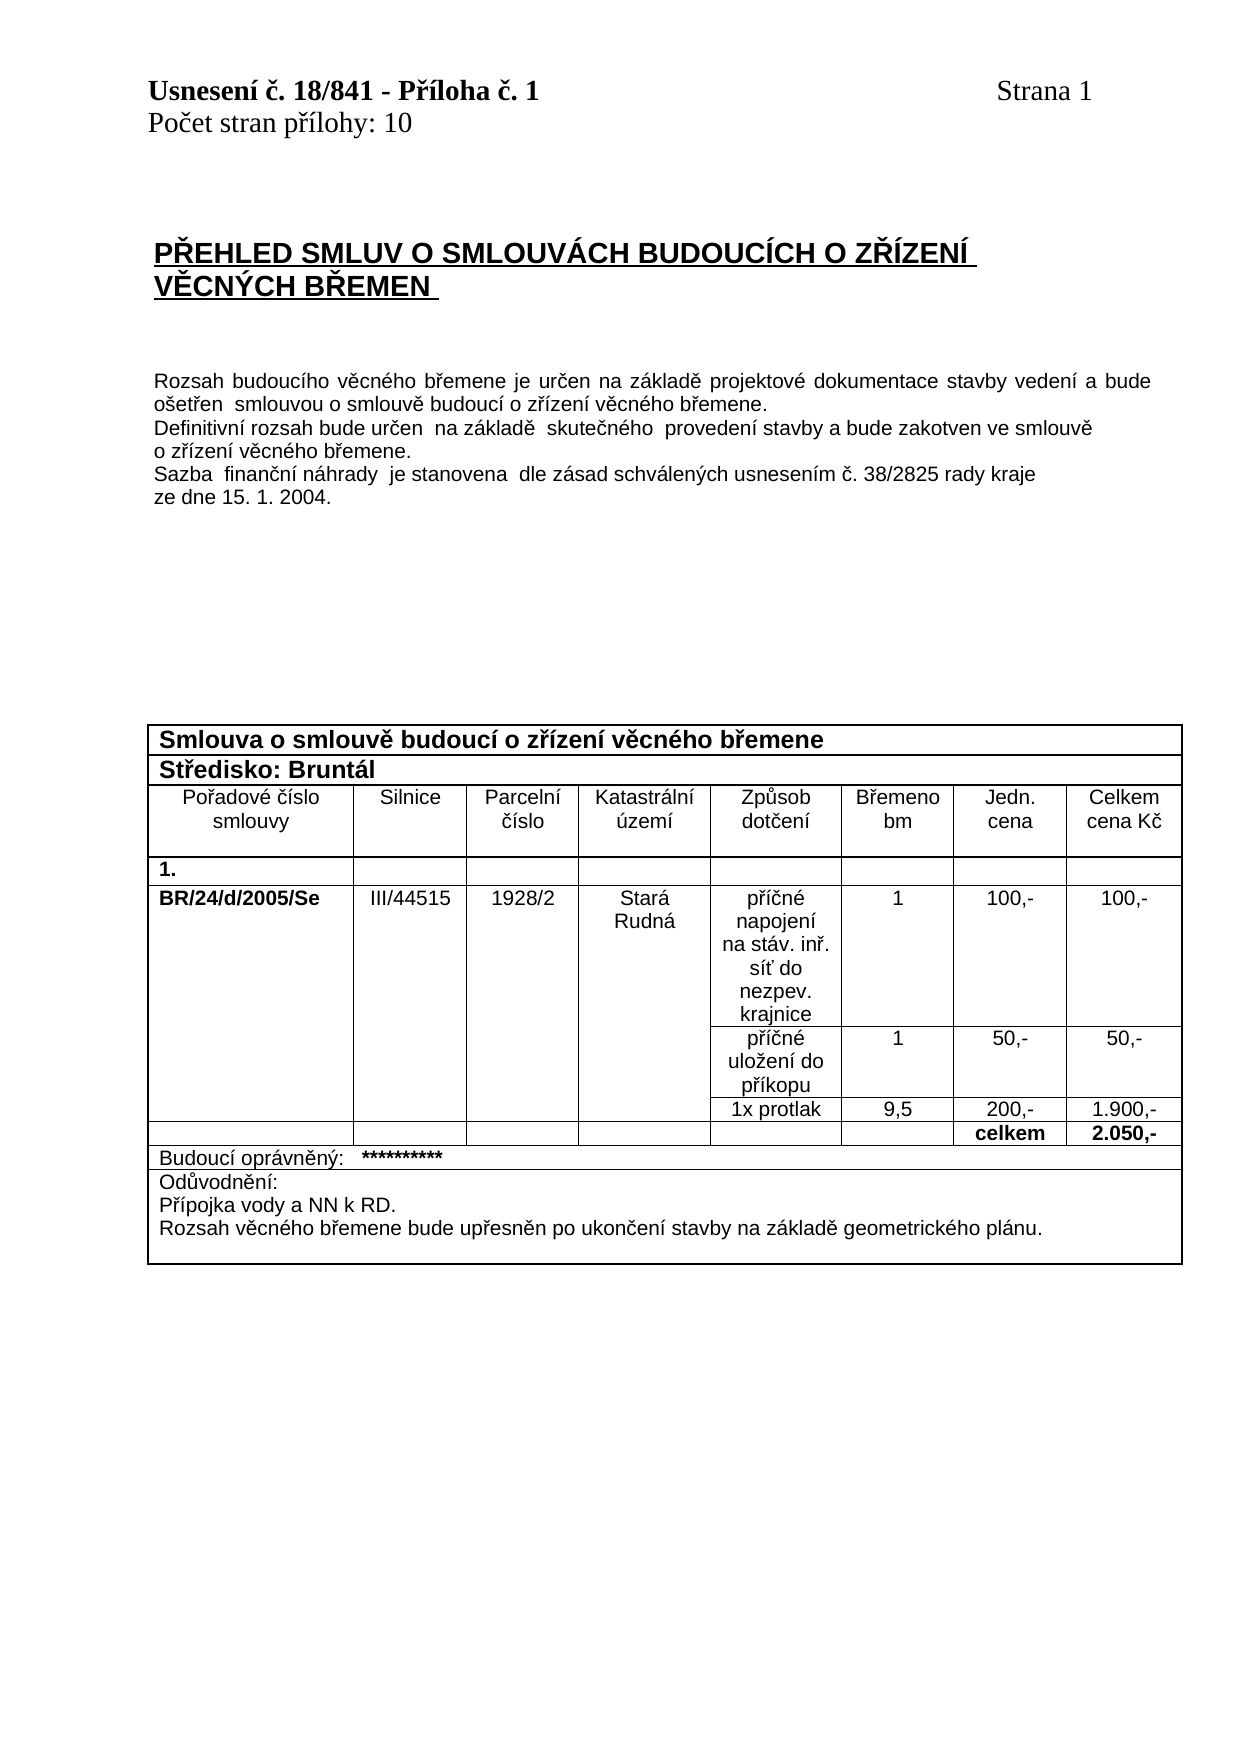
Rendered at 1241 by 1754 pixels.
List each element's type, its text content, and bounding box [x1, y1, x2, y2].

table_cell příčné uložení do příkopu [711, 1027, 841, 1097]
table_cell Katastrální území [579, 786, 710, 856]
table_cell 1 [842, 1027, 953, 1097]
table_cell [842, 1122, 953, 1145]
table_cell [579, 858, 710, 885]
table_cell [954, 858, 1066, 885]
table_header 1 [842, 886, 953, 1026]
table_cell III/44515 [354, 886, 466, 1121]
table_cell Budoucí oprávněný: ********** [149, 1146, 1181, 1169]
table_cell 9,5 [842, 1098, 953, 1121]
table_cell [467, 858, 578, 885]
table_cell 50,- [1067, 1027, 1181, 1097]
table_cell [354, 1122, 466, 1145]
table_cell [711, 858, 841, 885]
table_cell Parcelní číslo [467, 786, 578, 856]
table_cell Břemeno bm [842, 786, 953, 856]
table_cell 1x protlak [711, 1098, 841, 1121]
table_cell Rozsah budoucího věcného břemene je určen na základě projektové dokumentace stavby vedení a bude ošetřen smlouvou o smlouvě budoucí o zřízení věcného břemene. Definitivní rozsah bude určen na základě skutečného provedení stavby a bude zakotven ve smlouvě o zřízení věcného břemene. Sazba finanční náhrady je stanovena dle zásad schválených usnesením č. 38/2825 rady kraje ze dne 15. 1. 2004. [146, 329, 1160, 532]
table_cell 50,- [954, 1027, 1066, 1097]
table_cell [354, 858, 466, 885]
table_cell BR/24/d/2005/Se [149, 886, 353, 1121]
table_cell 2.050,- [1067, 1122, 1181, 1145]
table_cell 200,- [954, 1098, 1066, 1121]
table_cell Odůvodnění: Přípojka vody a NN k RD. Rozsah věcného břemene bude upřesněn po ukončení stavby na základě geometrického plánu. [149, 1170, 1181, 1263]
table_cell [711, 1122, 841, 1145]
table_header PŘEHLED SMLUV O SMLOUVÁCH BUDOUCÍCH O ZŘÍZENÍ VĚCNÝCH BŘEMEN [146, 237, 1160, 302]
table_cell [467, 1122, 578, 1145]
table_header příčné napojení na stáv. inř. síť do nezpev. krajnice [711, 886, 841, 1026]
table_cell 1.900,- [1067, 1098, 1181, 1121]
table_cell Stará Rudná [579, 886, 710, 1121]
table_cell Způsob dotčení [711, 786, 841, 856]
table_header 100,- [954, 886, 1066, 1026]
table_cell Pořadové číslo smlouvy [149, 786, 353, 856]
table_cell Středisko: Bruntál [149, 756, 1181, 784]
table_cell [842, 858, 953, 885]
table_cell Jedn. cena [954, 786, 1066, 856]
table_header 100,- [1067, 886, 1181, 1026]
table_cell [149, 1122, 353, 1145]
table_cell Celkem cena Kč [1067, 786, 1181, 856]
table_cell [1067, 858, 1181, 885]
table_cell 1. [149, 858, 353, 885]
table_cell 1928/2 [467, 886, 578, 1121]
table_cell celkem [954, 1122, 1066, 1145]
table_cell [146, 303, 1160, 329]
table_cell [579, 1122, 710, 1145]
table_cell Silnice [354, 786, 466, 856]
table_header Smlouva o smlouvě budoucí o zřízení věcného břemene [149, 726, 1181, 754]
